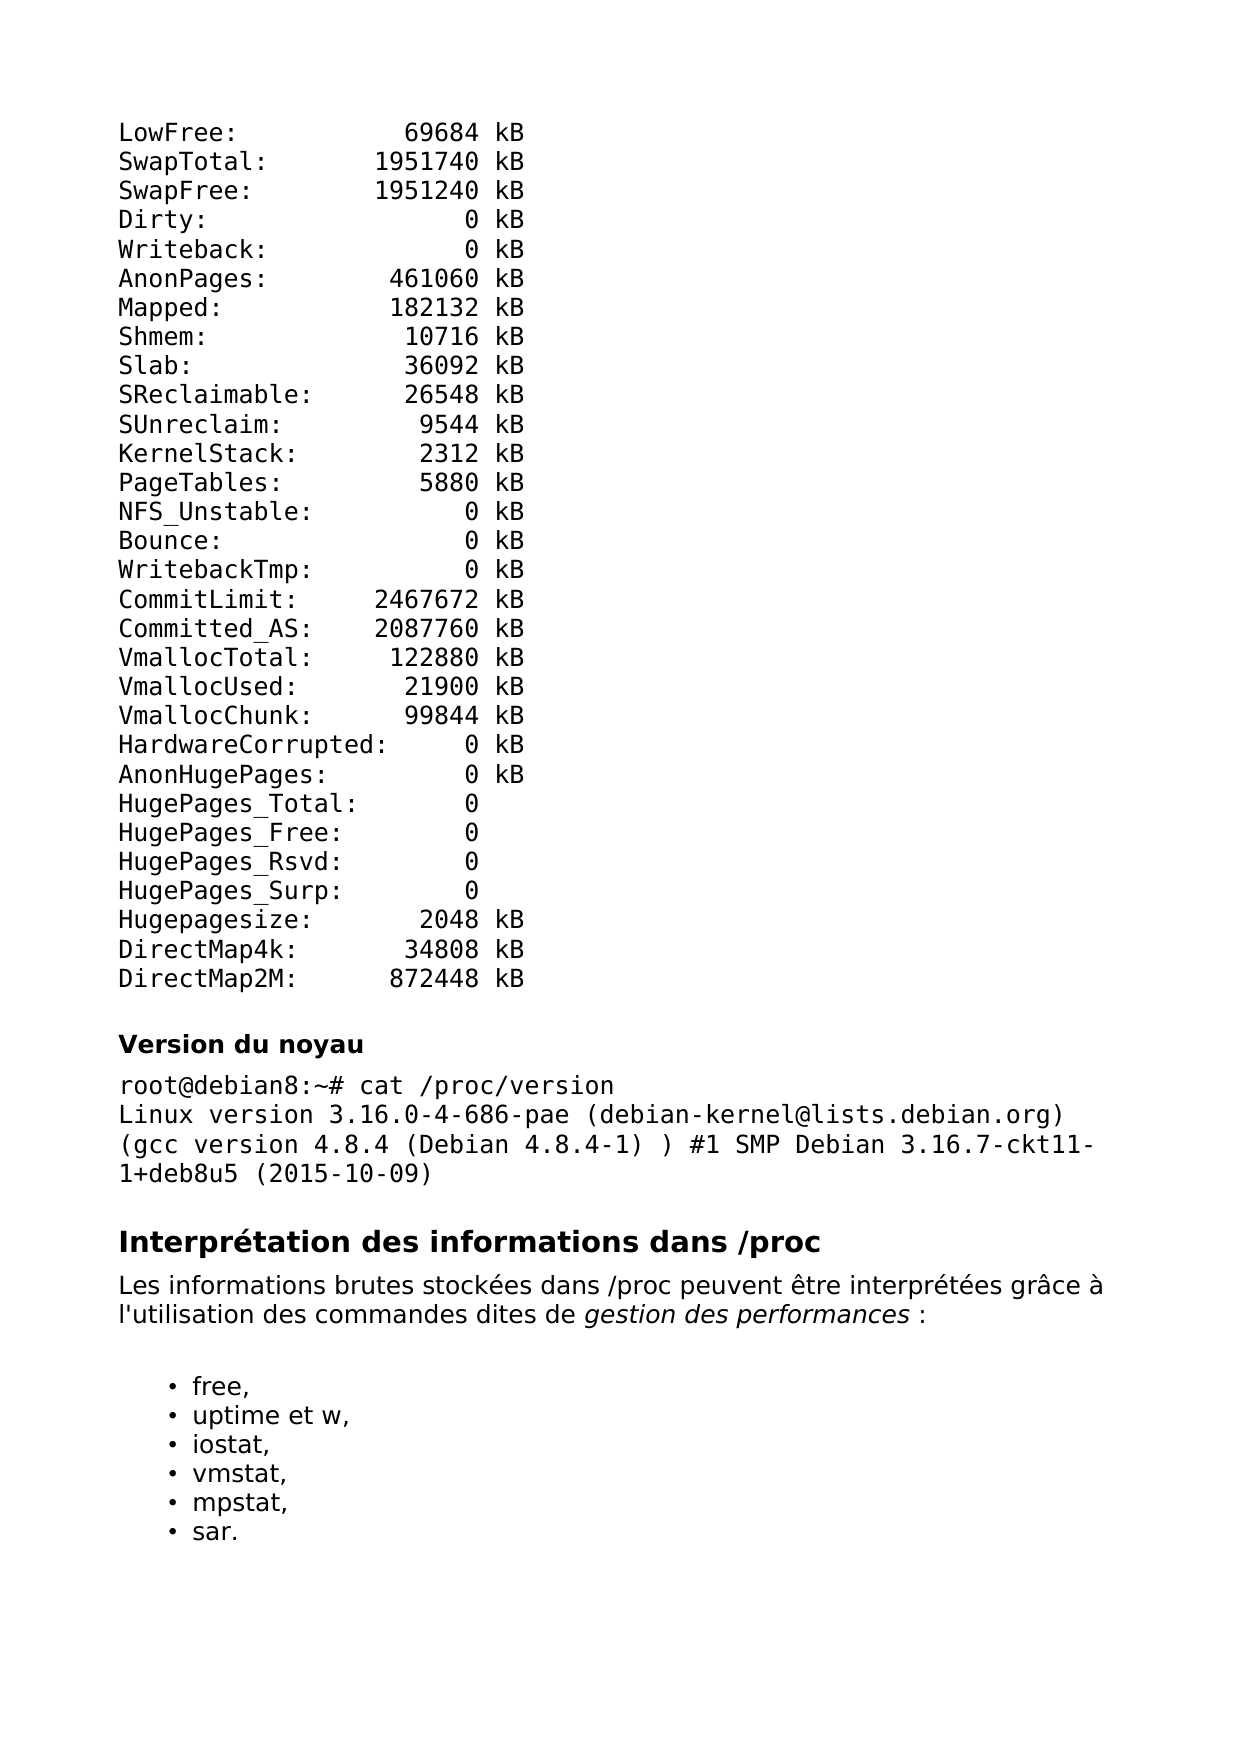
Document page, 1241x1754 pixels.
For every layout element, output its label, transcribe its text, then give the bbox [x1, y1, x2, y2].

text LowFree: 69684 kB SwapTotal: 1951740 kB SwapFree: 1951240 kB Dirty: 0 kB Writeback: 0 kB AnonPages: 461060 kB Mapped: 182132 kB Shmem: 10716 kB Slab: 36092 kB SReclaimable: 26548 kB SUnreclaim: 9544 kB KernelStack: 2312 kB PageTables: 5880 kB NFS_Unstable: 0 kB Bounce: 0 kB WritebackTmp: 0 kB CommitLimit: 2467672 kB Committed_AS: 2087760 kB VmallocTotal: 122880 kB VmallocUsed: 21900 kB VmallocChunk: 99844 kB HardwareCorrupted: 0 kB AnonHugePages: 0 kB HugePages_Total: 0 HugePages_Free: 0 HugePages_Rsvd: 0 HugePages_Surp: 0 Hugepagesize: 2048 kB DirectMap4k: 34808 kB DirectMap2M: 872448 kB [118, 118, 1122, 993]
list free, [177, 1372, 1122, 1401]
list vmstat, [177, 1459, 1122, 1488]
list uptime et w, [177, 1401, 1122, 1430]
text Les informations brutes stockées dans /proc peuvent être interprétées grâce à l'utilisation des commandes dites de gestion des performances : [118, 1271, 1122, 1330]
subtitle Version du noyau [118, 1030, 1122, 1059]
text root@debian8:~# cat /proc/version Linux version 3.16.0-4-686-pae (debian-kernel@lists.debian.org) (gcc version 4.8.4 (Debian 4.8.4-1) ) #1 SMP Debian 3.16.7-ckt11-1+deb8u5 (2015-10-09) [118, 1072, 1122, 1188]
list sar. [177, 1518, 1122, 1547]
subtitle Interprétation des informations dans /proc [118, 1225, 1122, 1259]
list iostat, [177, 1430, 1122, 1459]
list mpstat, [177, 1488, 1122, 1518]
